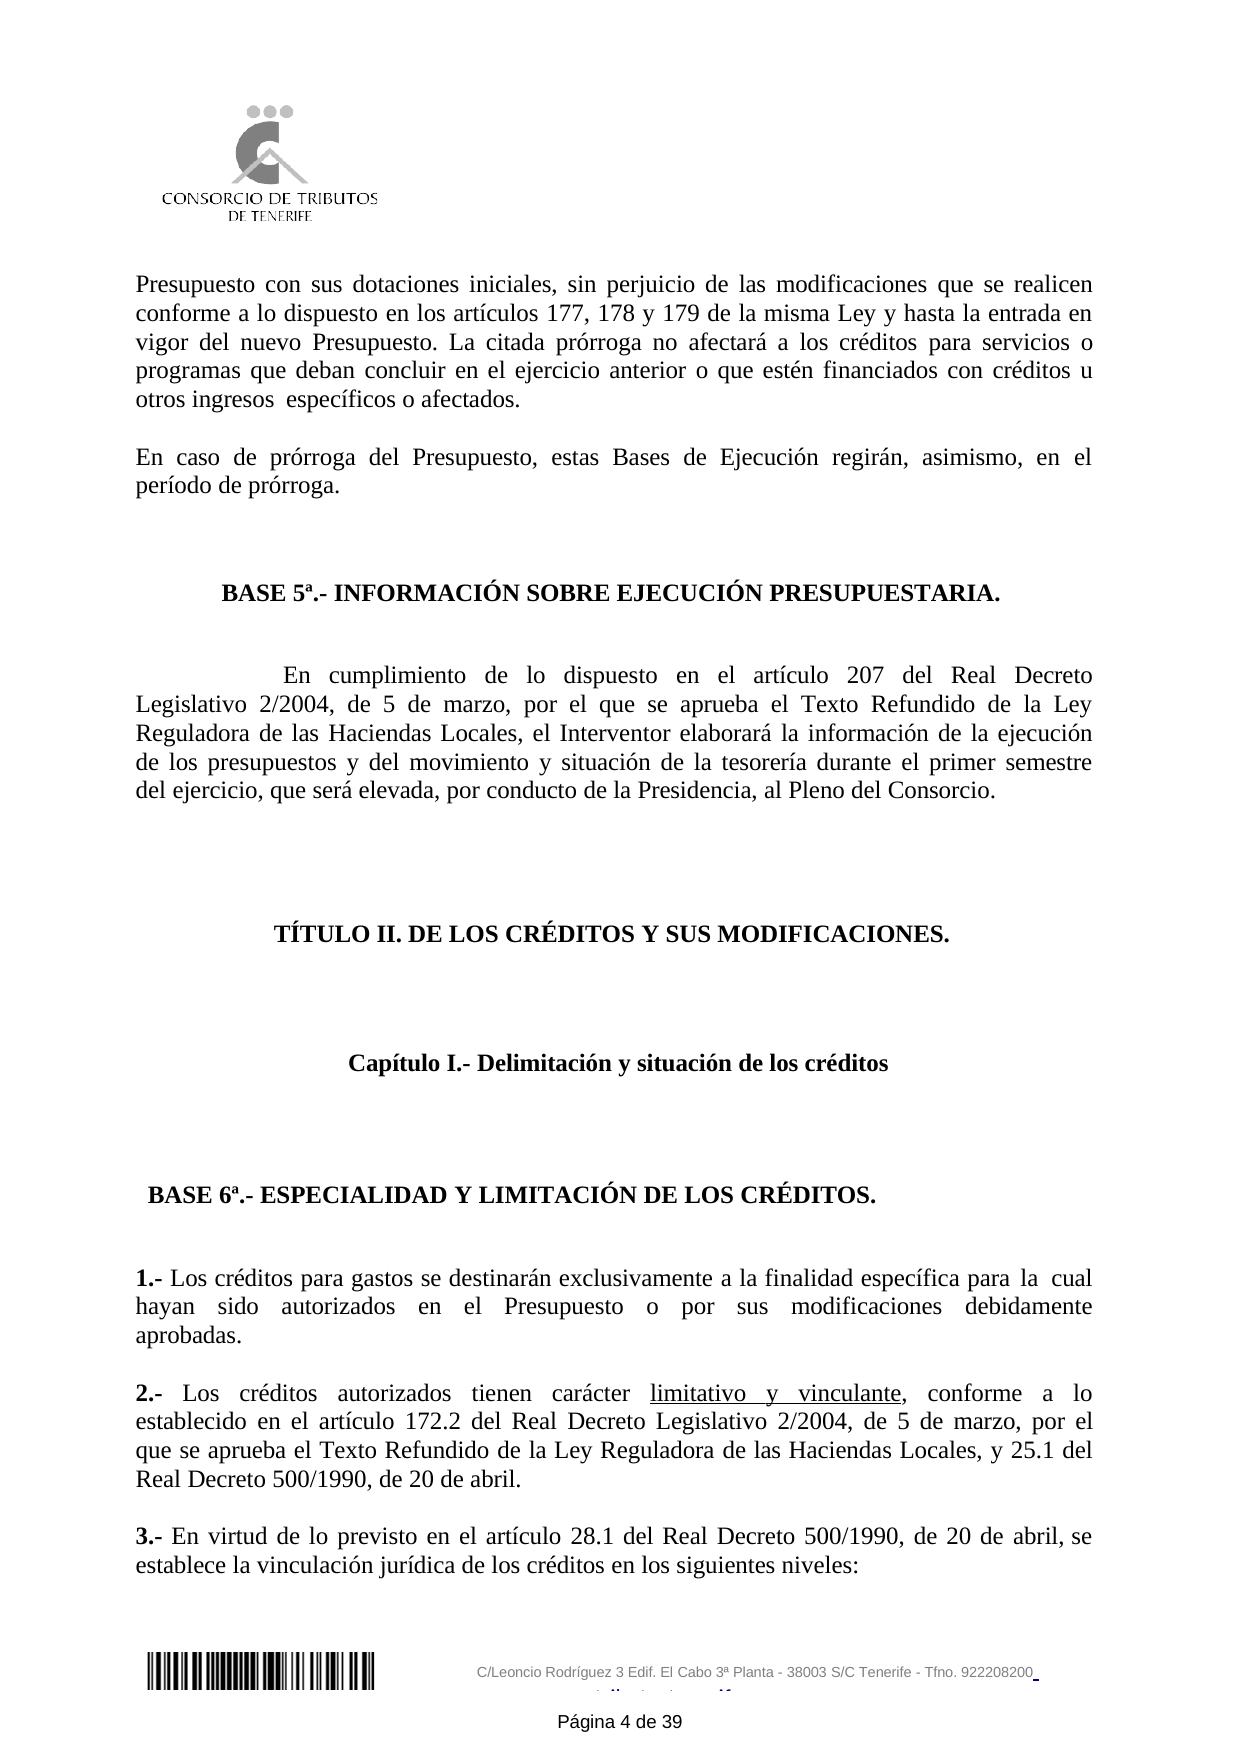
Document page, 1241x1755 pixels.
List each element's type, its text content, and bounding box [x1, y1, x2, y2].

text 2.- Los créditos autorizados tienen carácter limitativo y vinculante, conforme a lo establecido en el artículo 172.2 del Real Decreto Legislativo 2/2004, de 5 de marzo, por el que se aprueba el Texto Refundido de la Ley Reguladora de las Haciendas Locales, y 25.1 del Real Decreto 500/1990, de 20 de abril. [135, 1378, 1093, 1493]
text 3.- En virtud de lo previsto en el artículo 28.1 del Real Decreto 500/1990, de 20 de abril, se establece la vinculación jurídica de los créditos en los siguientes niveles: [135, 1521, 1093, 1579]
subtitle BASE 5ª.- INFORMACIÓN SOBRE EJECUCIÓN PRESUPUESTARIA. [221, 578, 1105, 607]
text 1.- Los créditos para gastos se destinarán exclusivamente a la finalidad específica para la cual hayan sido autorizados en el Presupuesto o por sus modificaciones debidamente aprobadas. [135, 1263, 1093, 1349]
text En cumplimiento de lo dispuesto en el artículo 207 del Real Decreto Legislativo 2/2004, de 5 de marzo, por el que se aprueba el Texto Refundido de la Ley Reguladora de las Haciendas Locales, el Interventor elaborará la información de la ejecución de los presupuestos y del movimiento y situación de la tesorería durante el primer semestre del ejercicio, que será elevada, por conducto de la Presidencia, al Pleno del Consorcio. [135, 660, 1093, 804]
text En caso de prórroga del Presupuesto, estas Bases de Ejecución regirán, asimismo, en el período de prórroga. [135, 442, 1093, 499]
text Capítulo I.- Delimitación y situación de los créditos [148, 1048, 1105, 1076]
text BASE 6ª.- ESPECIALIDAD Y LIMITACIÓN DE LOS CRÉDITOS. [148, 1180, 1105, 1209]
text Presupuesto con sus dotaciones iniciales, sin perjuicio de las modificaciones que se realicen conforme a lo dispuesto en los artículos 177, 178 y 179 de la misma Ley y hasta la entrada en vigor del nuevo Presupuesto. La citada prórroga no afectará a los créditos para servicios o programas que deban concluir en el ejercicio anterior o que estén financiados con créditos u otros ingresos específicos o afectados. [135, 269, 1093, 413]
subtitle TÍTULO II. DE LOS CRÉDITOS Y SUS MODIFICACIONES. [208, 919, 1016, 948]
